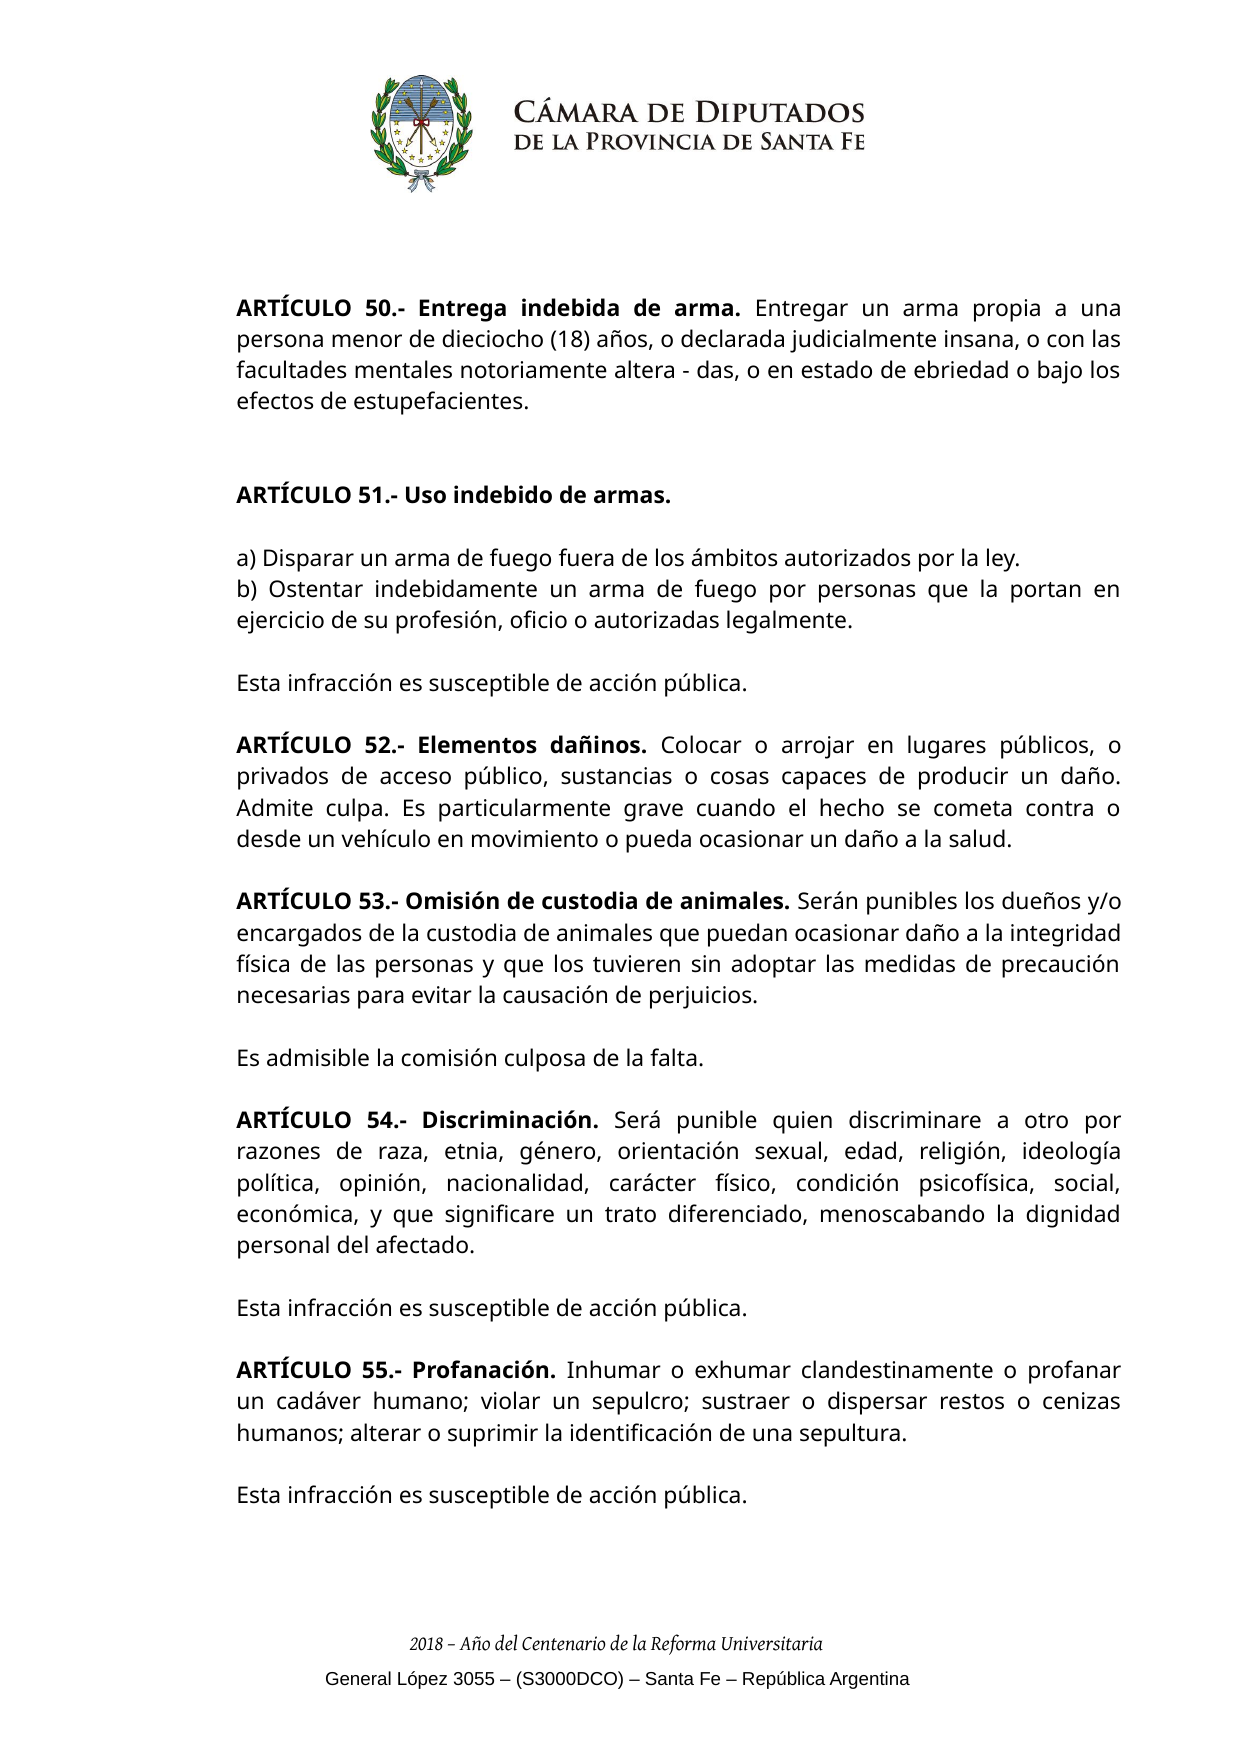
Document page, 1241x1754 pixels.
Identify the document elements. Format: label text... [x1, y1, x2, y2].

text Esta infracción es susceptible de acción pública. [236, 1291, 1122, 1323]
picture [370, 75, 865, 197]
text ARTÍCULO 50.- Entrega indebida de arma. Entregar un arma propia a una persona menor de dieciocho (18) años, o declarada judicialmente insana, o con las facultades mentales notoriamente altera - das, o en estado de ebriedad o bajo los efectos de estupefacientes. [236, 291, 1122, 416]
text Es admisible la comisión culposa de la falta. [236, 1041, 1122, 1073]
text b) Ostentar indebidamente un arma de fuego por personas que la portan en ejercicio de su profesión, oficio o autorizadas legalmente. [236, 573, 1122, 635]
text ARTÍCULO 52.- Elementos dañinos. Colocar o arrojar en lugares públicos, o privados de acceso público, sustancias o cosas capaces de producir un daño. Admite culpa. Es particularmente grave cuando el hecho se cometa contra o desde un vehículo en movimiento o pueda ocasionar un daño a la salud. [236, 729, 1122, 854]
text ARTÍCULO 55.- Profanación. Inhumar o exhumar clandestinamente o profanar un cadáver humano; violar un sepulcro; sustraer o dispersar restos o cenizas humanos; alterar o suprimir la identificación de una sepultura. [236, 1354, 1122, 1448]
text Esta infracción es susceptible de acción pública. [236, 1479, 1122, 1510]
text ARTÍCULO 51.- Uso indebido de armas. [236, 479, 1122, 510]
text ARTÍCULO 54.- Discriminación. Será punible quien discriminare a otro por razones de raza, etnia, género, orientación sexual, edad, religión, ideología política, opinión, nacionalidad, carácter físico, condición psicofísica, social, económica, y que significare un trato diferenciado, menoscabando la dignidad personal del afectado. [236, 1104, 1122, 1260]
text a) Disparar un arma de fuego fuera de los ámbitos autorizados por la ley. [236, 541, 1122, 573]
text ARTÍCULO 53.- Omisión de custodia de animales. Serán punibles los dueños y/o encargados de la custodia de animales que puedan ocasionar daño a la integridad física de las personas y que los tuvieren sin adoptar las medidas de precaución necesarias para evitar la causación de perjuicios. [236, 885, 1122, 1010]
text Esta infracción es susceptible de acción pública. [236, 666, 1122, 698]
